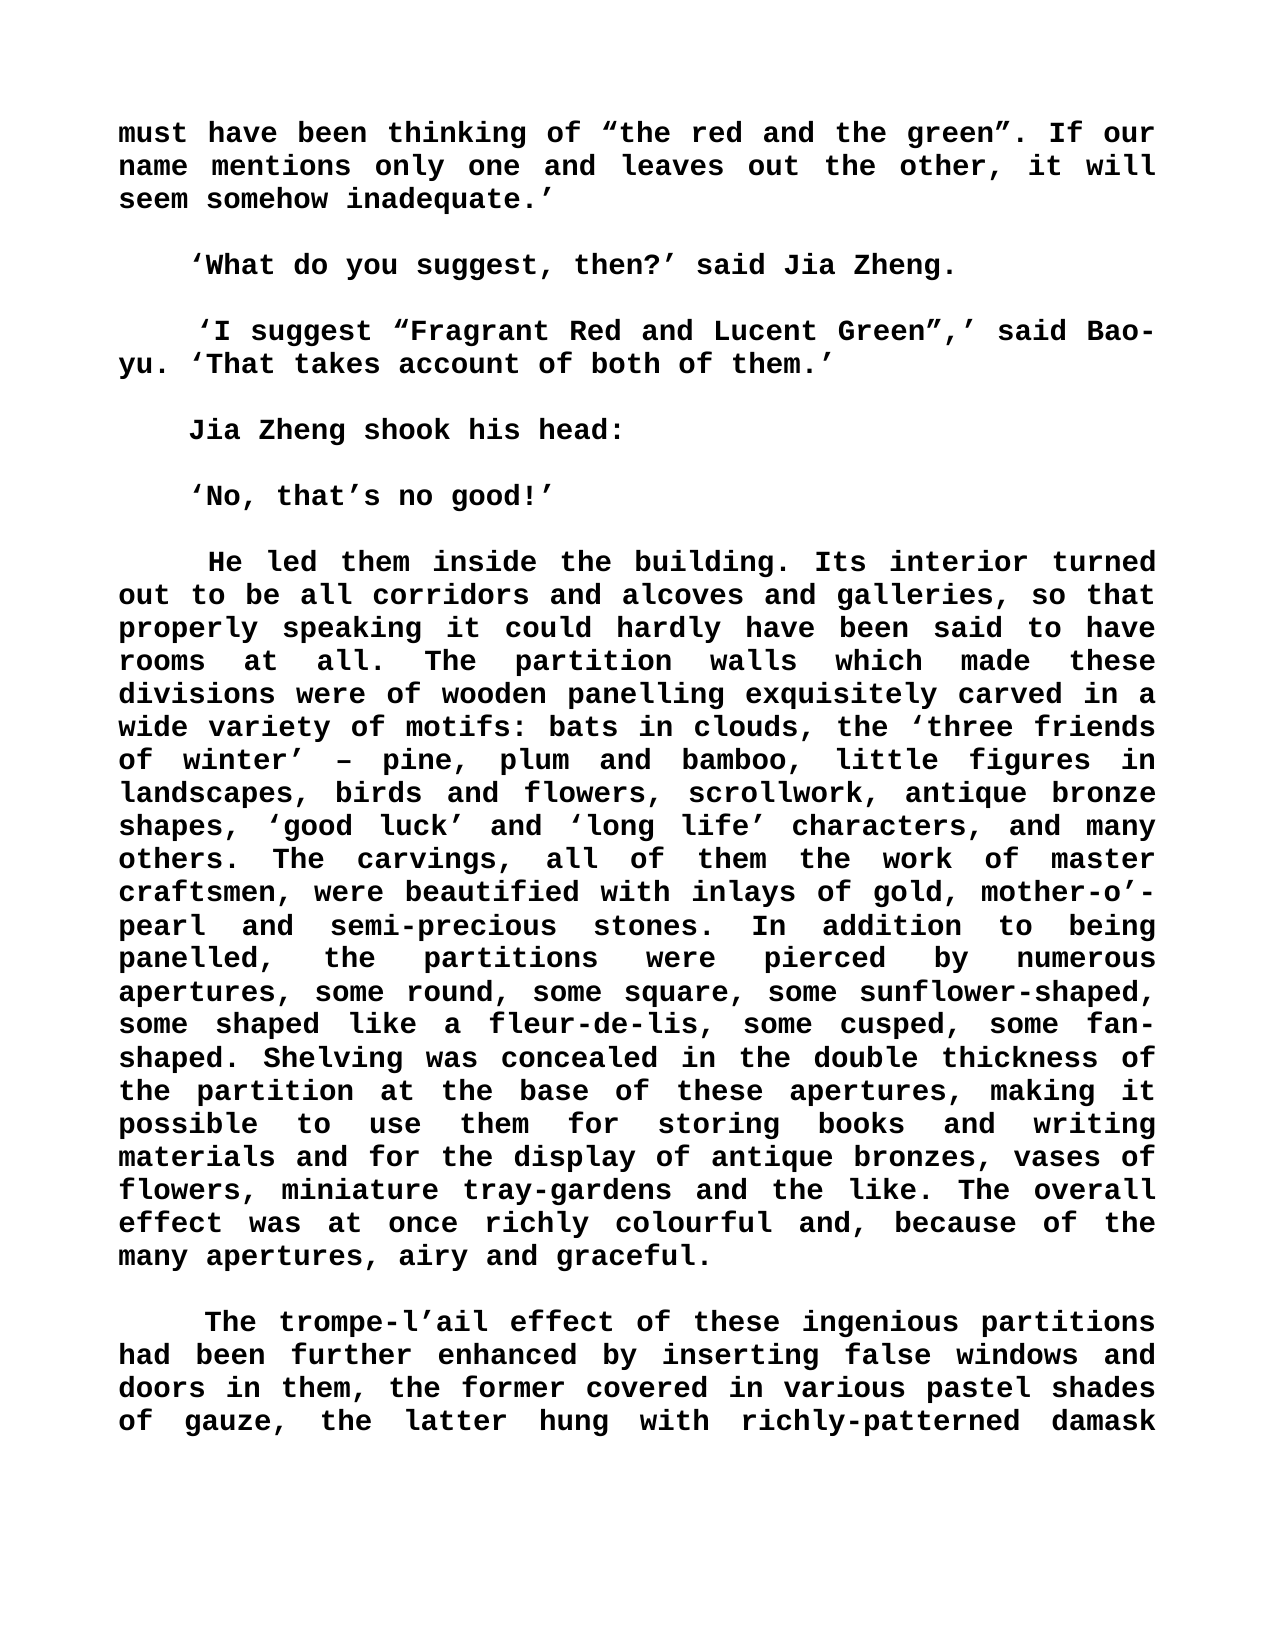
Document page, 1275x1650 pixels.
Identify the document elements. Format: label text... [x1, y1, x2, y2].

text ‘What do you suggest, then?’ said Jia Zheng. [118, 250, 1157, 283]
text He led them inside the building. Its interior turned out to be all corridors and alcoves and galleries, so that properly speaking it could hardly have been said to have rooms at all. The partition walls which made these divisions were of wooden panelling exquisitely carved in a wide variety of motifs: bats in clouds, the ‘three friends of winter’ – pine, plum and bamboo, little figures in landscapes, birds and flowers, scrollwork, antique bronze shapes, ‘good luck’ and ‘long life’ characters, and many others. The carvings, all of them the work of master craftsmen, were beautified with inlays of gold, mother-o’-pearl and semi-precious stones. In addition to being panelled, the partitions were pierced by numerous apertures, some round, some square, some sunflower-shaped, some shaped like a fleur-de-lis, some cusped, some fan-shaped. Shelving was concealed in the double thickness of the partition at the base of these apertures, making it possible to use them for storing books and writing materials and for the display of antique bronzes, vases of flowers, miniature tray-gardens and the like. The overall effect was at once richly colourful and, because of the many apertures, airy and graceful. [118, 547, 1157, 1274]
text The trompe-l’ail effect of these ingenious partitions had been further enhanced by inserting false windows and doors in them, the former covered in various pastel shades of gauze, the latter hung with richly-patterned damask [118, 1307, 1157, 1439]
text ‘I suggest “Fragrant Red and Lucent Green”,’ said Bao-yu. ‘That takes account of both of them.’ [118, 316, 1157, 382]
text ‘No, that’s no good!’ [118, 481, 1157, 514]
text must have been thinking of “the red and the green”. If our name mentions only one and leaves out the other, it will seem somehow inadequate.’ [118, 118, 1157, 217]
text Jia Zheng shook his head: [118, 415, 1157, 448]
